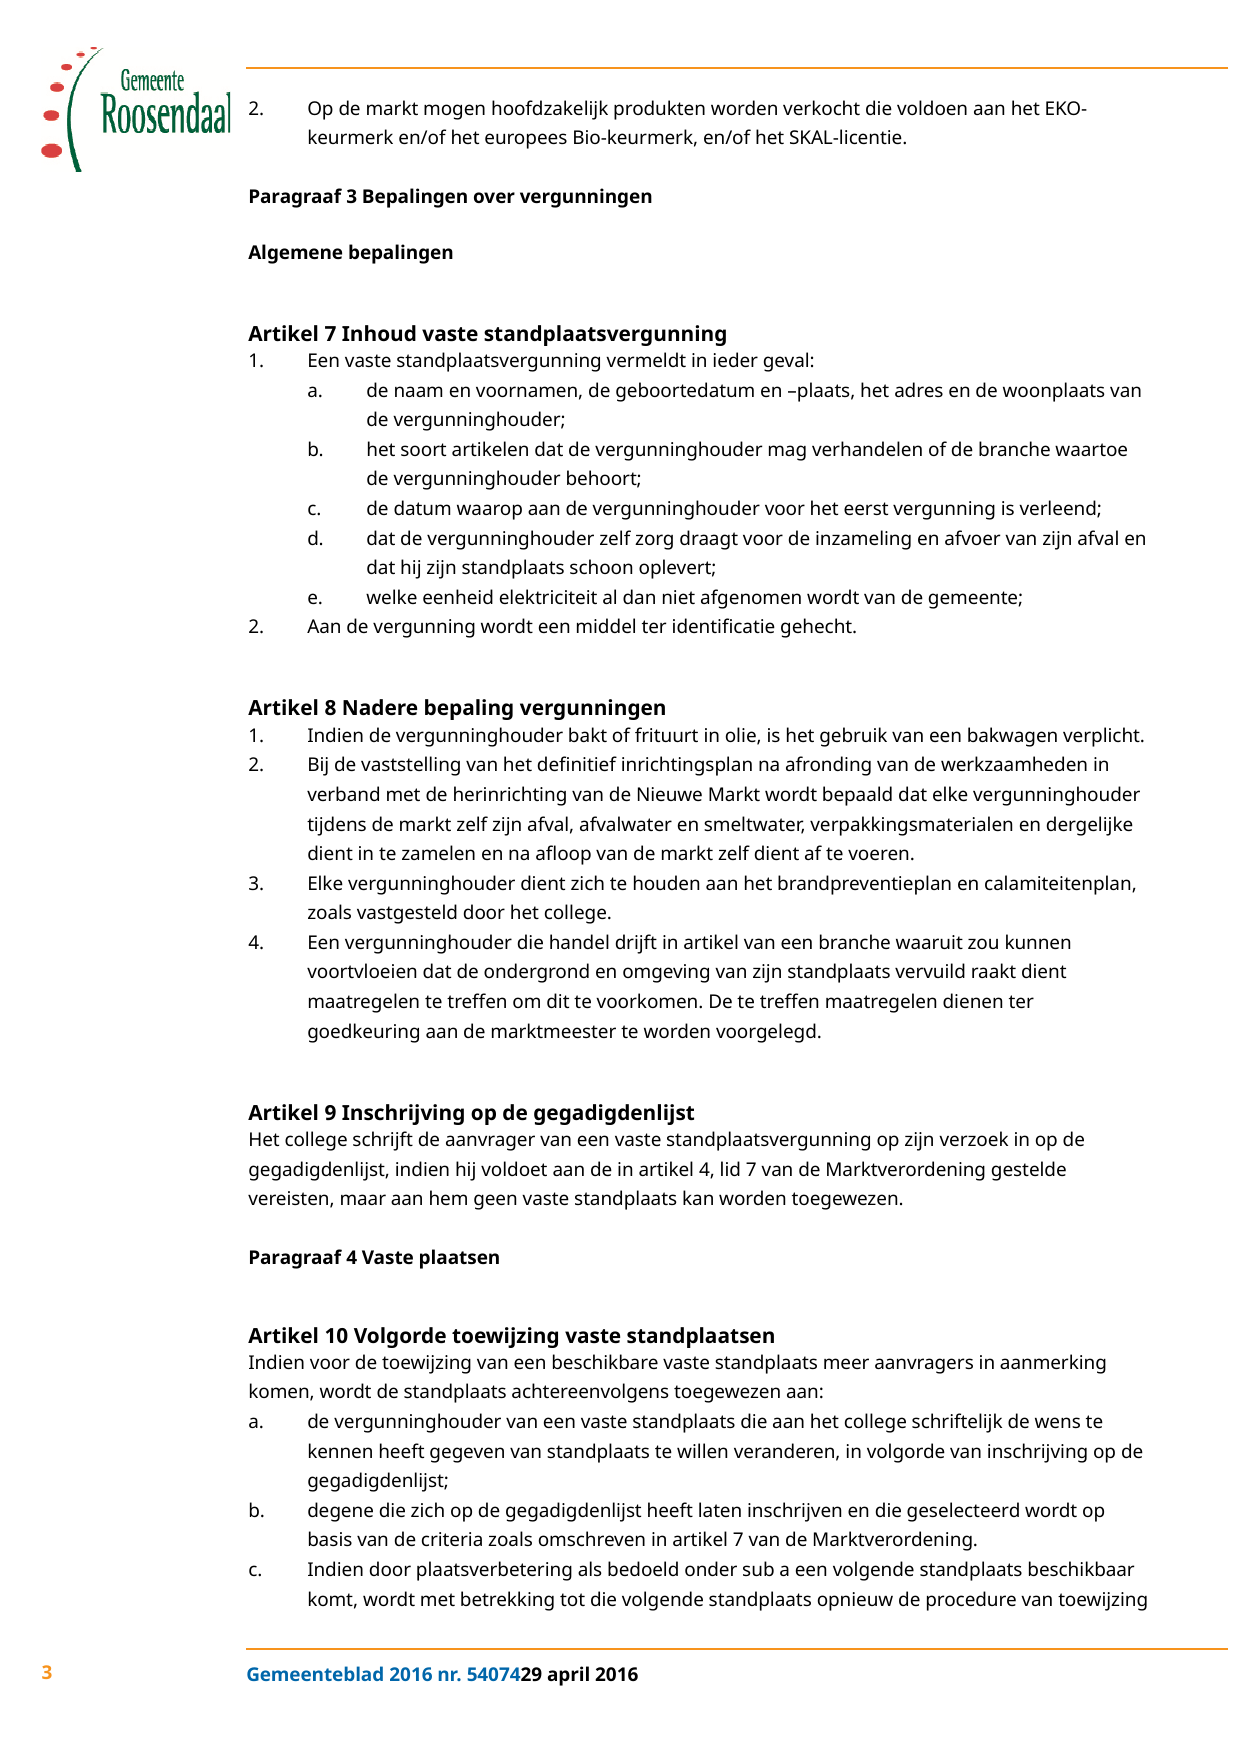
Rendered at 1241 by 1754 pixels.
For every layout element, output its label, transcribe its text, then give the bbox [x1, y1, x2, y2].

list de vergunninghouder van een vaste standplaats die aan het college schriftelijk de wens te kennen heeft gegeven van standplaats te willen veranderen, in volgorde van inschrijving op de gegadigdenlijst; [248, 1408, 1152, 1493]
list dat de vergunninghouder zelf zorg draagt voor de inzameling en afvoer van zijn afval en dat hij zijn standplaats schoon oplevert; [307, 525, 1152, 580]
text Paragraaf 4 Vaste plaatsen [248, 1244, 1152, 1270]
text Algemene bepalingen [248, 239, 1152, 264]
text Indien voor de toewijzing van een beschikbare vaste standplaats meer aanvragers in aanmerking komen, wordt de standplaats achtereenvolgens toegewezen aan: [248, 1349, 1152, 1404]
list Elke vergunninghouder dient zich te houden aan het brandpreventieplan en calamiteitenplan, zoals vastgesteld door het college. [248, 870, 1152, 925]
list Aan de vergunning wordt een middel ter identificatie gehecht. [248, 613, 1152, 639]
text Het college schrijft de aanvrager van een vaste standplaatsvergunning op zijn verzoek in op de gegadigdenlijst, indien hij voldoet aan de in artikel 4, lid 7 van de Marktverordening gestelde vereisten, maar aan hem geen vaste standplaats kan worden toegewezen. [248, 1126, 1152, 1211]
text Artikel 8 Nadere bepaling vergunningen [248, 693, 1152, 722]
list Bij de vaststelling van het definitief inrichtingsplan na afronding van de werkzaamheden in verband met de herinrichting van de Nieuwe Markt wordt bepaald dat elke vergunninghouder tijdens de markt zelf zijn afval, afvalwater en smeltwater, verpakkingsmaterialen en dergelijke dient in te zamelen en na afloop van de markt zelf dient af te voeren. [248, 752, 1152, 866]
text Paragraaf 3 Bepalingen over vergunningen [248, 183, 1152, 209]
list welke eenheid elektriciteit al dan niet afgenomen wordt van de gemeente; [307, 584, 1152, 610]
text Artikel 7 Inhoud vaste standplaatsvergunning [248, 319, 1152, 347]
picture [41, 47, 231, 172]
list Op de markt mogen hoofdzakelijk produkten worden verkocht die voldoen aan het EKO-keurmerk en/of het europees Bio-keurmerk, en/of het SKAL-licentie. [248, 95, 1152, 150]
list de datum waarop aan de vergunninghouder voor het eerst vergunning is verleend; [307, 495, 1152, 521]
text Artikel 9 Inschrijving op de gegadigdenlijst [248, 1098, 1152, 1126]
list het soort artikelen dat de vergunninghouder mag verhandelen of de branche waartoe de vergunninghouder behoort; [307, 436, 1152, 491]
text Artikel 10 Volgorde toewijzing vaste standplaatsen [248, 1321, 1152, 1349]
list de naam en voornamen, de geboortedatum en –plaats, het adres en de woonplaats van de vergunninghouder; [307, 377, 1152, 432]
list degene die zich op de gegadigdenlijst heeft laten inschrijven en die geselecteerd wordt op basis van de criteria zoals omschreven in artikel 7 van de Marktverordening. [248, 1497, 1152, 1552]
list Een vaste standplaatsvergunning vermeldt in ieder geval: [248, 347, 1152, 373]
list Indien door plaatsverbetering als bedoeld onder sub a een volgende standplaats beschikbaar komt, wordt met betrekking tot die volgende standplaats opnieuw de procedure van toewijzing [248, 1556, 1152, 1612]
list Een vergunninghouder die handel drijft in artikel van een branche waaruit zou kunnen voortvloeien dat de ondergrond en omgeving van zijn standplaats vervuild raakt dient maatregelen te treffen om dit te voorkomen. De te treffen maatregelen dienen ter goedkeuring aan de marktmeester te worden voorgelegd. [248, 929, 1152, 1043]
list Indien de vergunninghouder bakt of frituurt in olie, is het gebruik van een bakwagen verplicht. [248, 722, 1152, 748]
